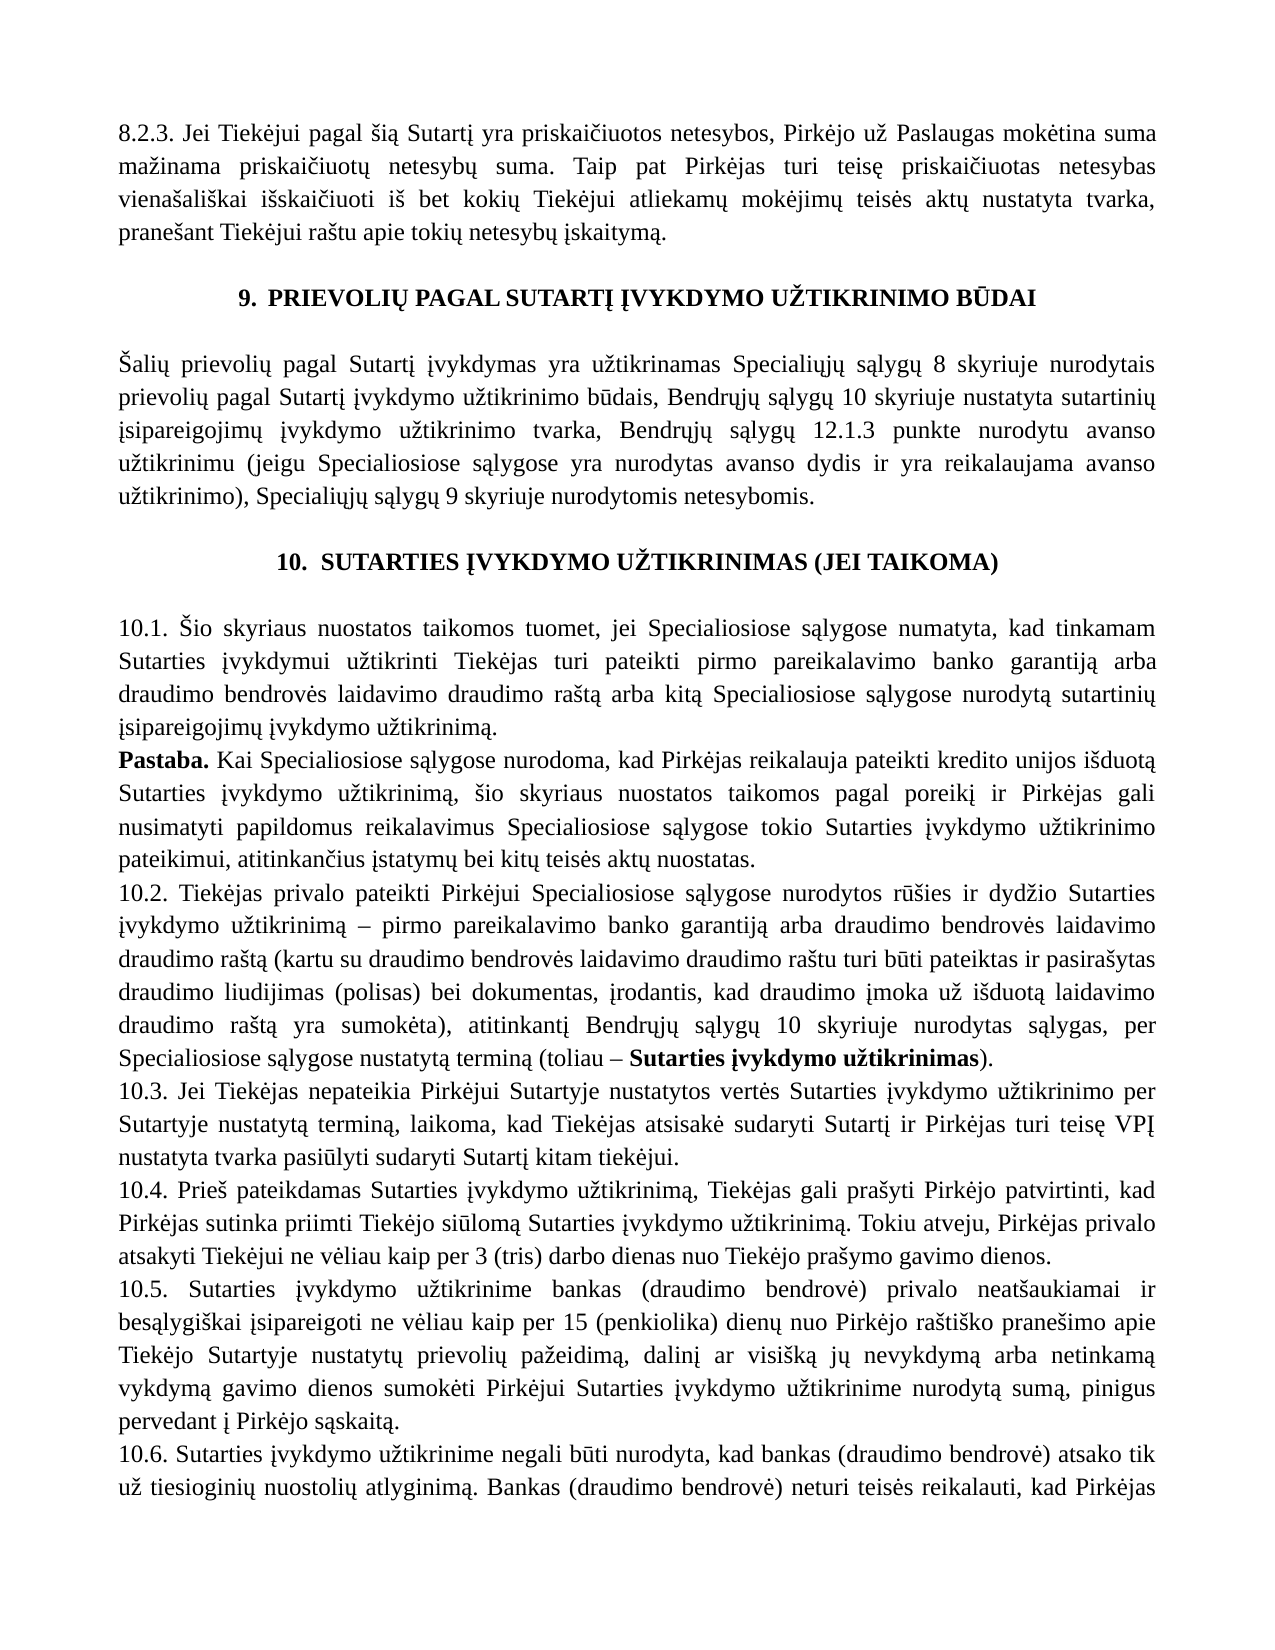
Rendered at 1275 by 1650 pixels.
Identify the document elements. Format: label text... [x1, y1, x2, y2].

text 8.2.3. Jei Tiekėjui pagal šią Sutartį yra priskaičiuotos netesybos, Pirkėjo už Paslaugas mokėtina suma mažinama priskaičiuotų netesybų suma. Taip pat Pirkėjas turi teisę priskaičiuotas netesybas vienašališkai išskaičiuoti iš bet kokių Tiekėjui atliekamų mokėjimų teisės aktų nustatyta tvarka, pranešant Tiekėjui raštu apie tokių netesybų įskaitymą. [118, 118, 1157, 246]
text Pastaba. Kai Specialiosiose sąlygose nurodoma, kad Pirkėjas reikalauja pateikti kredito unijos išduotą Sutarties įvykdymo užtikrinimą, šio skyriaus nuostatos taikomos pagal poreikį ir Pirkėjas gali nusimatyti papildomus reikalavimus Specialiosiose sąlygose tokio Sutarties įvykdymo užtikrinimo pateikimui, atitinkančius įstatymų bei kitų teisės aktų nuostatas. [118, 746, 1157, 873]
text 10.4. Prieš pateikdamas Sutarties įvykdymo užtikrinimą, Tiekėjas gali prašyti Pirkėjo patvirtinti, kad Pirkėjas sutinka priimti Tiekėjo siūlomą Sutarties įvykdymo užtikrinimą. Tokiu atveju, Pirkėjas privalo atsakyti Tiekėjui ne vėliau kaip per 3 (tris) darbo dienas nuo Tiekėjo prašymo gavimo dienos. [118, 1175, 1157, 1269]
text Šalių prievolių pagal Sutartį įvykdymas yra užtikrinamas Specialiųjų sąlygų 8 skyriuje nurodytais prievolių pagal Sutartį įvykdymo užtikrinimo būdais, Bendrųjų sąlygų 10 skyriuje nustatyta sutartinių įsipareigojimų įvykdymo užtikrinimo tvarka, Bendrųjų sąlygų 12.1.3 punkte nurodytu avanso užtikrinimu (jeigu Specialiosiose sąlygose yra nurodytas avanso dydis ir yra reikalaujama avanso užtikrinimo), Specialiųjų sąlygų 9 skyriuje nurodytomis netesybomis. [118, 349, 1157, 510]
text 10. Sutarties įvykdymo užtikrinimas (JEI TAIKOMA) [118, 547, 1157, 576]
text 10.3. Jei Tiekėjas nepateikia Pirkėjui Sutartyje nustatytos vertės Sutarties įvykdymo užtikrinimo per Sutartyje nustatytą terminą, laikoma, kad Tiekėjas atsisakė sudaryti Sutartį ir Pirkėjas turi teisę VPĮ nustatyta tvarka pasiūlyti sudaryti Sutartį kitam tiekėjui. [118, 1076, 1157, 1171]
text 9. Prievolių pagal Sutartį įvykdymo užtikrinimo būdai [118, 283, 1157, 312]
text 10.6. Sutarties įvykdymo užtikrinime negali būti nurodyta, kad bankas (draudimo bendrovė) atsako tik už tiesioginių nuostolių atlyginimą. Bankas (draudimo bendrovė) neturi teisės reikalauti, kad Pirkėjas [118, 1439, 1157, 1501]
text 10.2. Tiekėjas privalo pateikti Pirkėjui Specialiosiose sąlygose nurodytos rūšies ir dydžio Sutarties įvykdymo užtikrinimą – pirmo pareikalavimo banko garantiją arba draudimo bendrovės laidavimo draudimo raštą (kartu su draudimo bendrovės laidavimo draudimo raštu turi būti pateiktas ir pasirašytas draudimo liudijimas (polisas) bei dokumentas, įrodantis, kad draudimo įmoka už išduotą laidavimo draudimo raštą yra sumokėta), atitinkantį Bendrųjų sąlygų 10 skyriuje nurodytas sąlygas, per Specialiosiose sąlygose nustatytą terminą (toliau – Sutarties įvykdymo užtikrinimas). [118, 878, 1157, 1071]
text 10.5. Sutarties įvykdymo užtikrinime bankas (draudimo bendrovė) privalo neatšaukiamai ir besąlygiškai įsipareigoti ne vėliau kaip per 15 (penkiolika) dienų nuo Pirkėjo raštiško pranešimo apie Tiekėjo Sutartyje nustatytų prievolių pažeidimą, dalinį ar visišką jų nevykdymą arba netinkamą vykdymą gavimo dienos sumokėti Pirkėjui Sutarties įvykdymo užtikrinime nurodytą sumą, pinigus pervedant į Pirkėjo sąskaitą. [118, 1274, 1157, 1435]
text 10.1. Šio skyriaus nuostatos taikomos tuomet, jei Specialiosiose sąlygose numatyta, kad tinkamam Sutarties įvykdymui užtikrinti Tiekėjas turi pateikti pirmo pareikalavimo banko garantiją arba draudimo bendrovės laidavimo draudimo raštą arba kitą Specialiosiose sąlygose nurodytą sutartinių įsipareigojimų įvykdymo užtikrinimą. [118, 613, 1157, 741]
